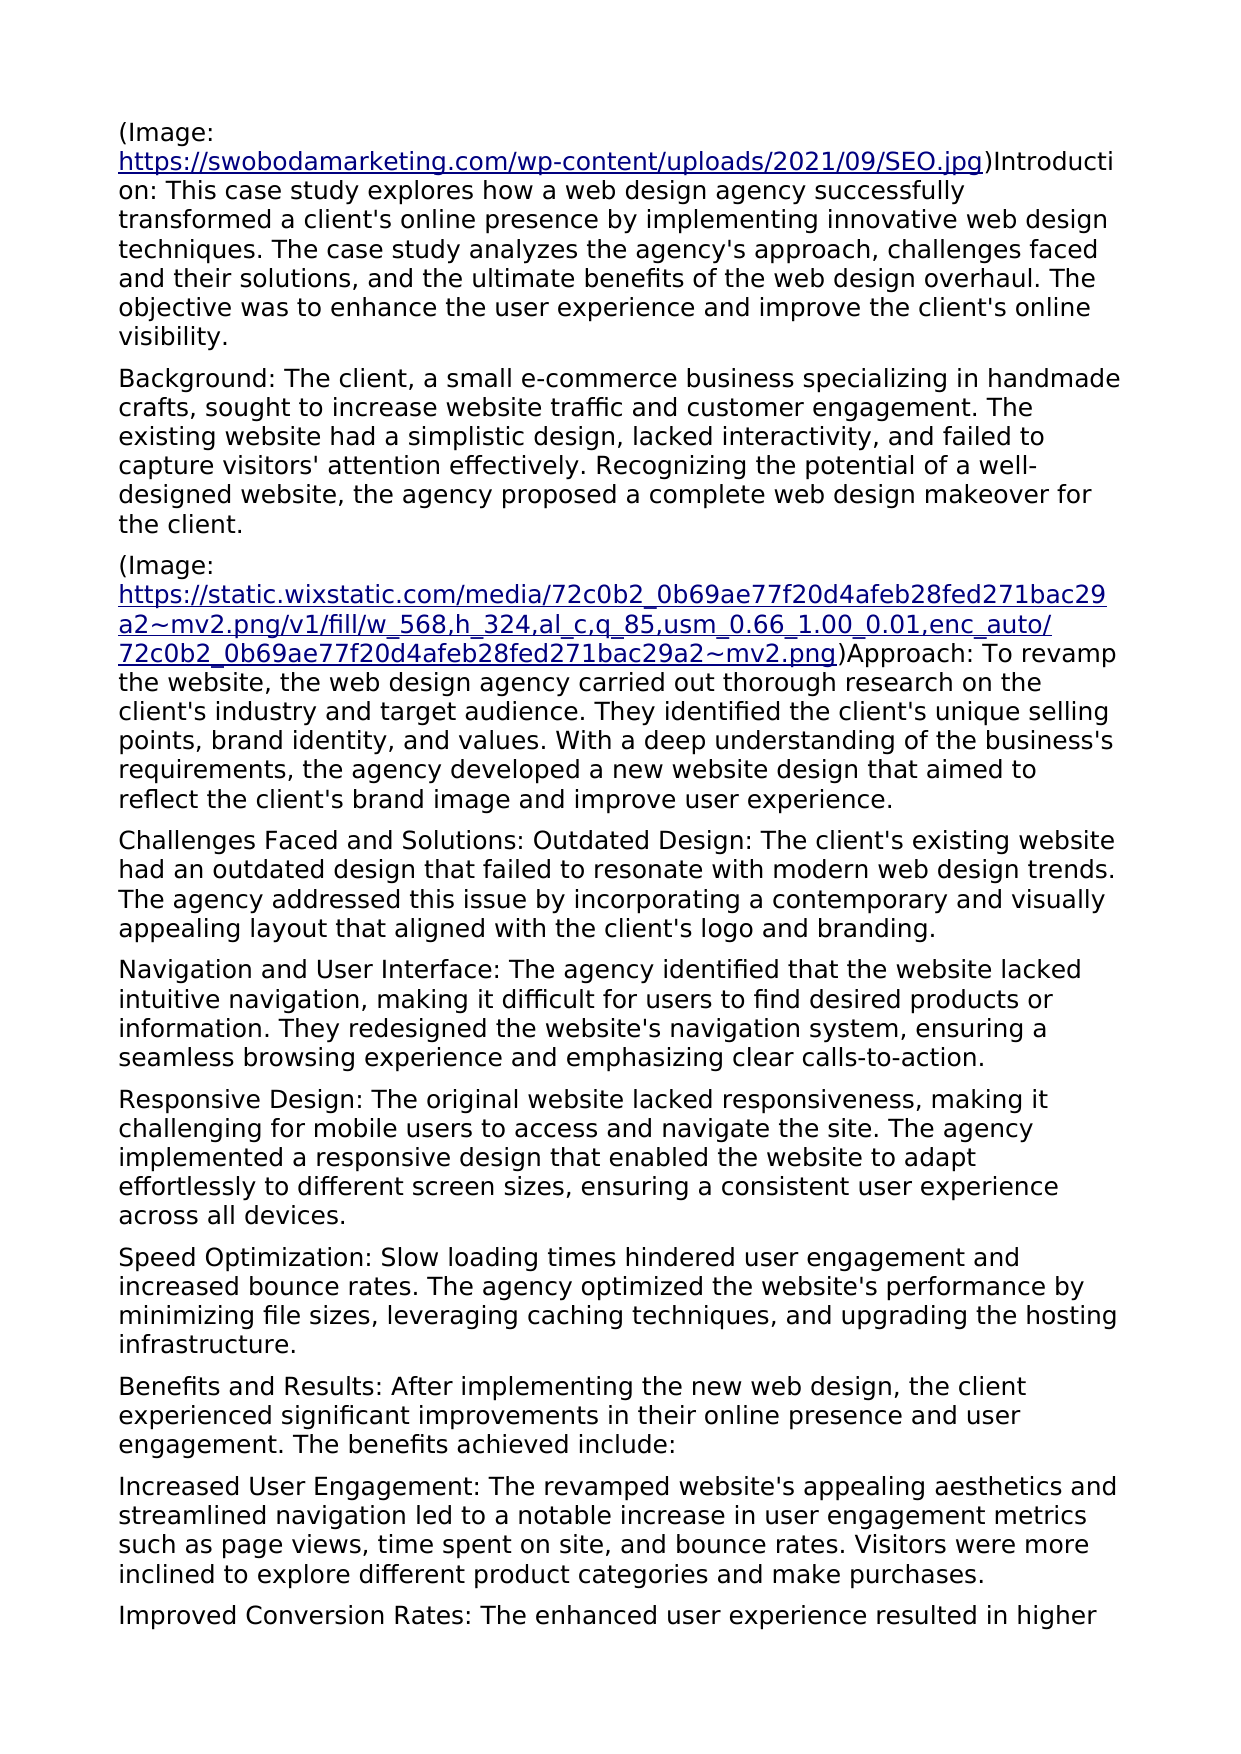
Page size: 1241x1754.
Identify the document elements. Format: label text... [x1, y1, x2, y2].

text Challenges Faced and Solutions: Outdated Design: The client's existing website had an outdated design that failed to resonate with modern web design trends. The agency addressed this issue by incorporating a contemporary and visually appealing layout that aligned with the client's logo and branding. [118, 826, 1122, 943]
text (Image: https://static.wixstatic.com/media/72c0b2_0b69ae77f20d4afeb28fed271bac29a2~mv2.png/v1/fill/w_568,h_324,al_c,q_85,usm_0.66_1.00_0.01,enc_auto/72c0b2_0b69ae77f20d4afeb28fed271bac29a2~mv2.png)Approach: To revamp the website, the web design agency carried out thorough research on the client's industry and target audience. They identified the client's unique selling points, brand identity, and values. With a deep understanding of the business's requirements, the agency developed a new website design that aimed to reflect the client's brand image and improve user experience. [118, 551, 1122, 814]
text Benefits and Results: After implementing the new web design, the client experienced significant improvements in their online presence and user engagement. The benefits achieved include: [118, 1372, 1122, 1460]
text Background: The client, a small e-commerce business specializing in handmade crafts, sought to increase website traffic and customer engagement. The existing website had a simplistic design, lacked interactivity, and failed to capture visitors' attention effectively. Recognizing the potential of a well-designed website, the agency proposed a complete web design makeover for the client. [118, 364, 1122, 539]
text Improved Conversion Rates: The enhanced user experience resulted in higher [118, 1601, 1122, 1631]
text (Image: https://swobodamarketing.com/wp-content/uploads/2021/09/SEO.jpg)Introduction: This case study explores how a web design agency successfully transformed a client's online presence by implementing innovative web design techniques. The case study analyzes the agency's approach, challenges faced and their solutions, and the ultimate benefits of the web design overhaul. The objective was to enhance the user experience and improve the client's online visibility. [118, 118, 1122, 351]
text Increased User Engagement: The revamped website's appealing aesthetics and streamlined navigation led to a notable increase in user engagement metrics such as page views, time spent on site, and bounce rates. Visitors were more inclined to explore different product categories and make purchases. [118, 1472, 1122, 1589]
text Speed Optimization: Slow loading times hindered user engagement and increased bounce rates. The agency optimized the website's performance by minimizing file sizes, leveraging caching techniques, and upgrading the hosting infrastructure. [118, 1243, 1122, 1360]
text Responsive Design: The original website lacked responsiveness, making it challenging for mobile users to access and navigate the site. The agency implemented a responsive design that enabled the website to adapt effortlessly to different screen sizes, ensuring a consistent user experience across all devices. [118, 1085, 1122, 1231]
text Navigation and User Interface: The agency identified that the website lacked intuitive navigation, making it difficult for users to find desired products or information. They redesigned the website's navigation system, ensuring a seamless browsing experience and emphasizing clear calls-to-action. [118, 956, 1122, 1072]
